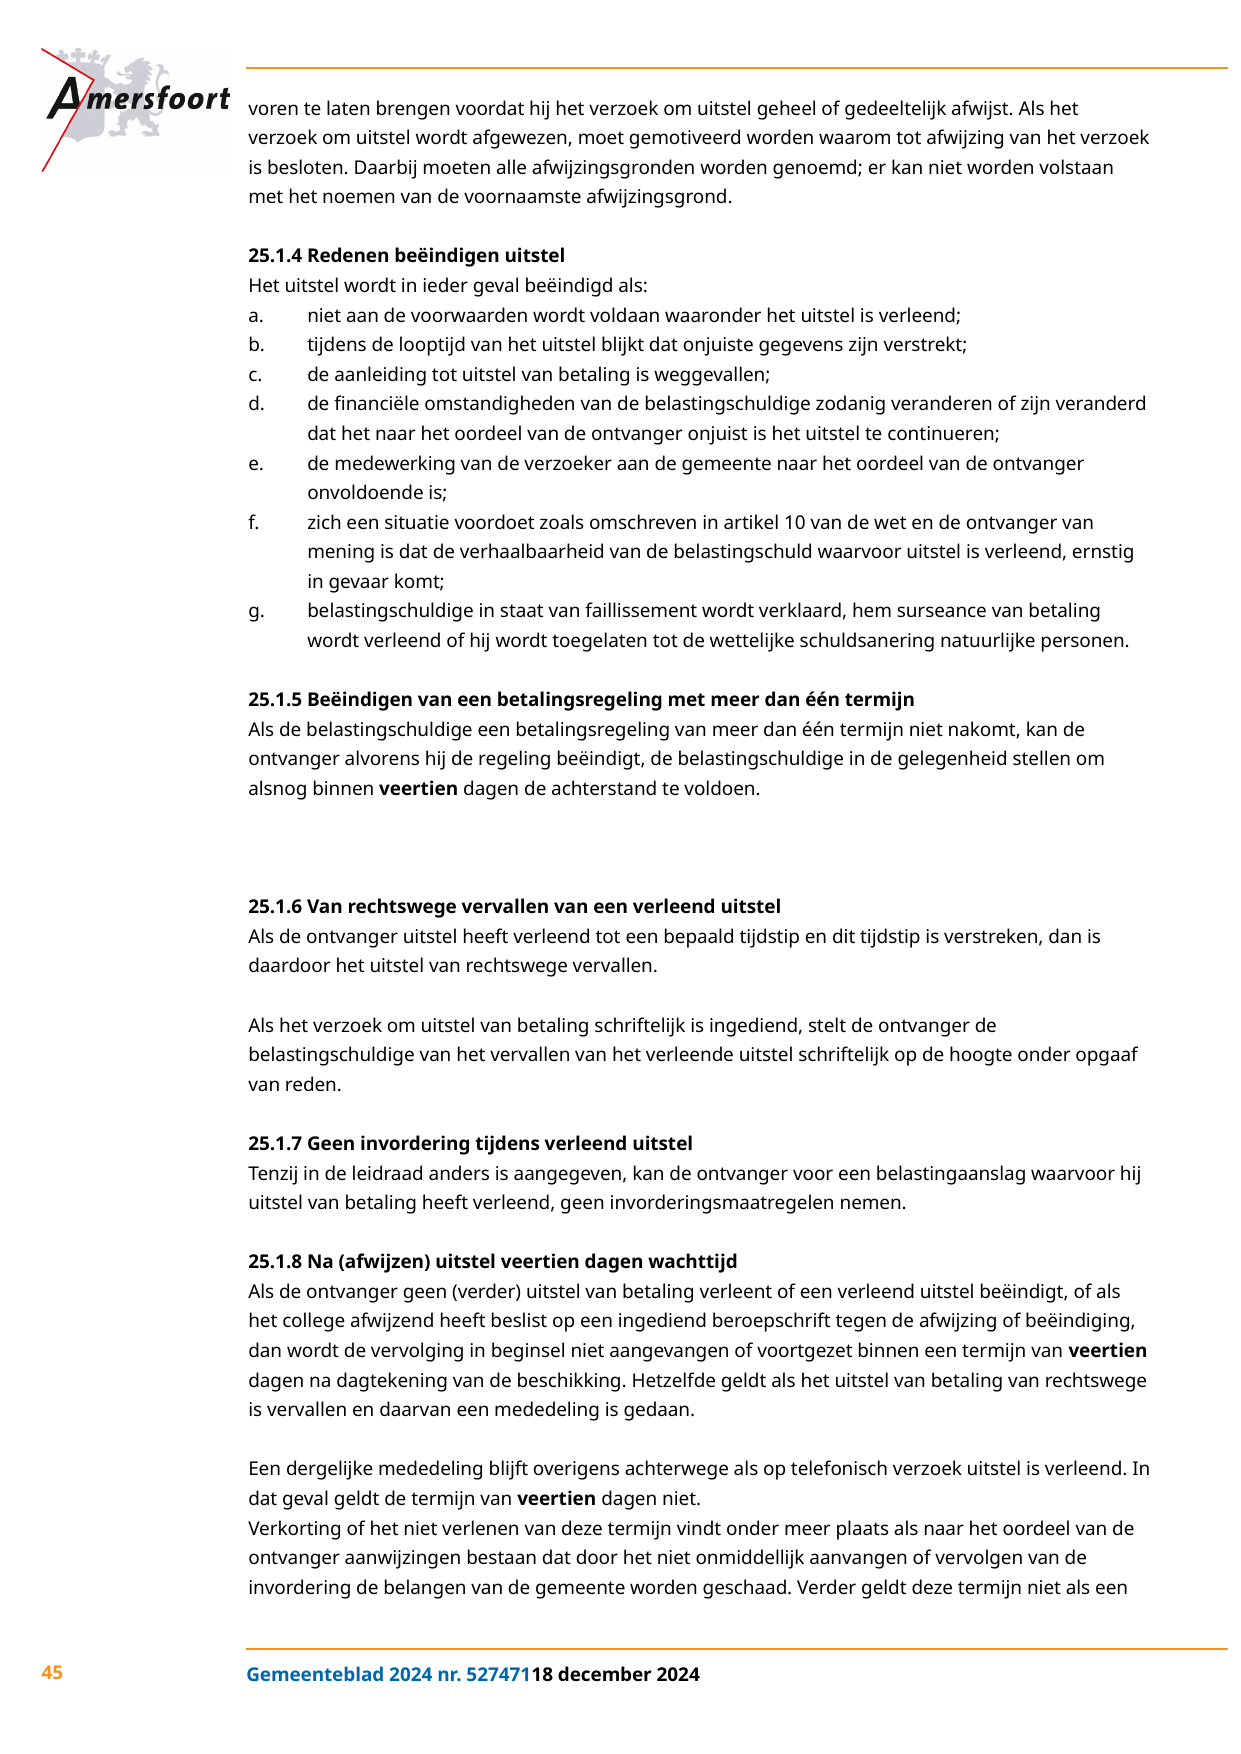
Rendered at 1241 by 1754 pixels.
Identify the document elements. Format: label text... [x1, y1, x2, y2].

text voren te laten brengen voordat hij het verzoek om uitstel geheel of gedeeltelijk afwijst. Als het verzoek om uitstel wordt afgewezen, moet gemotiveerd worden waarom tot afwijzing van het verzoek is besloten. Daarbij moeten alle afwijzingsgronden worden genoemd; er kan niet worden volstaan met het noemen van de voornaamste afwijzingsgrond. [248, 95, 1152, 209]
text Een dergelijke mededeling blijft overigens achterwege als op telefonisch verzoek uitstel is verleend. In dat geval geldt de termijn van veertien dagen niet. [248, 1456, 1152, 1511]
list de medewerking van de verzoeker aan de gemeente naar het oordeel van de ontvanger onvoldoende is; [248, 450, 1152, 505]
text Verkorting of het niet verlenen van deze termijn vindt onder meer plaats als naar het oordeel van de ontvanger aanwijzingen bestaan dat door het niet onmiddellijk aanvangen of vervolgen van de invordering de belangen van de gemeente worden geschaad. Verder geldt deze termijn niet als een [248, 1515, 1152, 1600]
text 25.1.5 Beëindigen van een betalingsregeling met meer dan één termijn [248, 686, 1152, 712]
list niet aan de voorwaarden wordt voldaan waaronder het uitstel is verleend; [248, 302, 1152, 328]
text 25.1.7 Geen invordering tijdens verleend uitstel [248, 1130, 1152, 1156]
list tijdens de looptijd van het uitstel blijkt dat onjuiste gegevens zijn verstrekt; [248, 331, 1152, 357]
list zich een situatie voordoet zoals omschreven in artikel 10 van de wet en de ontvanger van mening is dat de verhaalbaarheid van de belastingschuld waarvoor uitstel is verleend, ernstig in gevaar komt; [248, 509, 1152, 594]
picture [41, 47, 231, 172]
text Het uitstel wordt in ieder geval beëindigd als: [248, 272, 1152, 298]
text Als de ontvanger geen (verder) uitstel van betaling verleent of een verleend uitstel beëindigt, of als het college afwijzend heeft beslist op een ingediend beroepschrift tegen de afwijzing of beëindiging, dan wordt de vervolging in beginsel niet aangevangen of voortgezet binnen een termijn van veertien dagen na dagtekening van de beschikking. Hetzelfde geldt als het uitstel van betaling van rechtswege is vervallen en daarvan een mededeling is gedaan. [248, 1278, 1152, 1422]
text 25.1.6 Van rechtswege vervallen van een verleend uitstel [248, 893, 1152, 919]
text 25.1.8 Na (afwijzen) uitstel veertien dagen wachttijd [248, 1248, 1152, 1274]
list de financiële omstandigheden van de belastingschuldige zodanig veranderen of zijn veranderd dat het naar het oordeel van de ontvanger onjuist is het uitstel te continueren; [248, 391, 1152, 446]
text Als de ontvanger uitstel heeft verleend tot een bepaald tijdstip en dit tijdstip is verstreken, dan is daardoor het uitstel van rechtswege vervallen. [248, 923, 1152, 978]
text Tenzij in de leidraad anders is aangegeven, kan de ontvanger voor een belastingaanslag waarvoor hij uitstel van betaling heeft verleend, geen invorderingsmaatregelen nemen. [248, 1160, 1152, 1215]
list de aanleiding tot uitstel van betaling is weggevallen; [248, 361, 1152, 387]
text Als het verzoek om uitstel van betaling schriftelijk is ingediend, stelt de ontvanger de belastingschuldige van het vervallen van het verleende uitstel schriftelijk op de hoogte onder opgaaf van reden. [248, 1012, 1152, 1097]
text 25.1.4 Redenen beëindigen uitstel [248, 243, 1152, 268]
text Als de belastingschuldige een betalingsregeling van meer dan één termijn niet nakomt, kan de ontvanger alvorens hij de regeling beëindigt, de belastingschuldige in de gelegenheid stellen om alsnog binnen veertien dagen de achterstand te voldoen. [248, 716, 1152, 801]
list belastingschuldige in staat van faillissement wordt verklaard, hem surseance van betaling wordt verleend of hij wordt toegelaten tot de wettelijke schuldsanering natuurlijke personen. [248, 598, 1152, 653]
